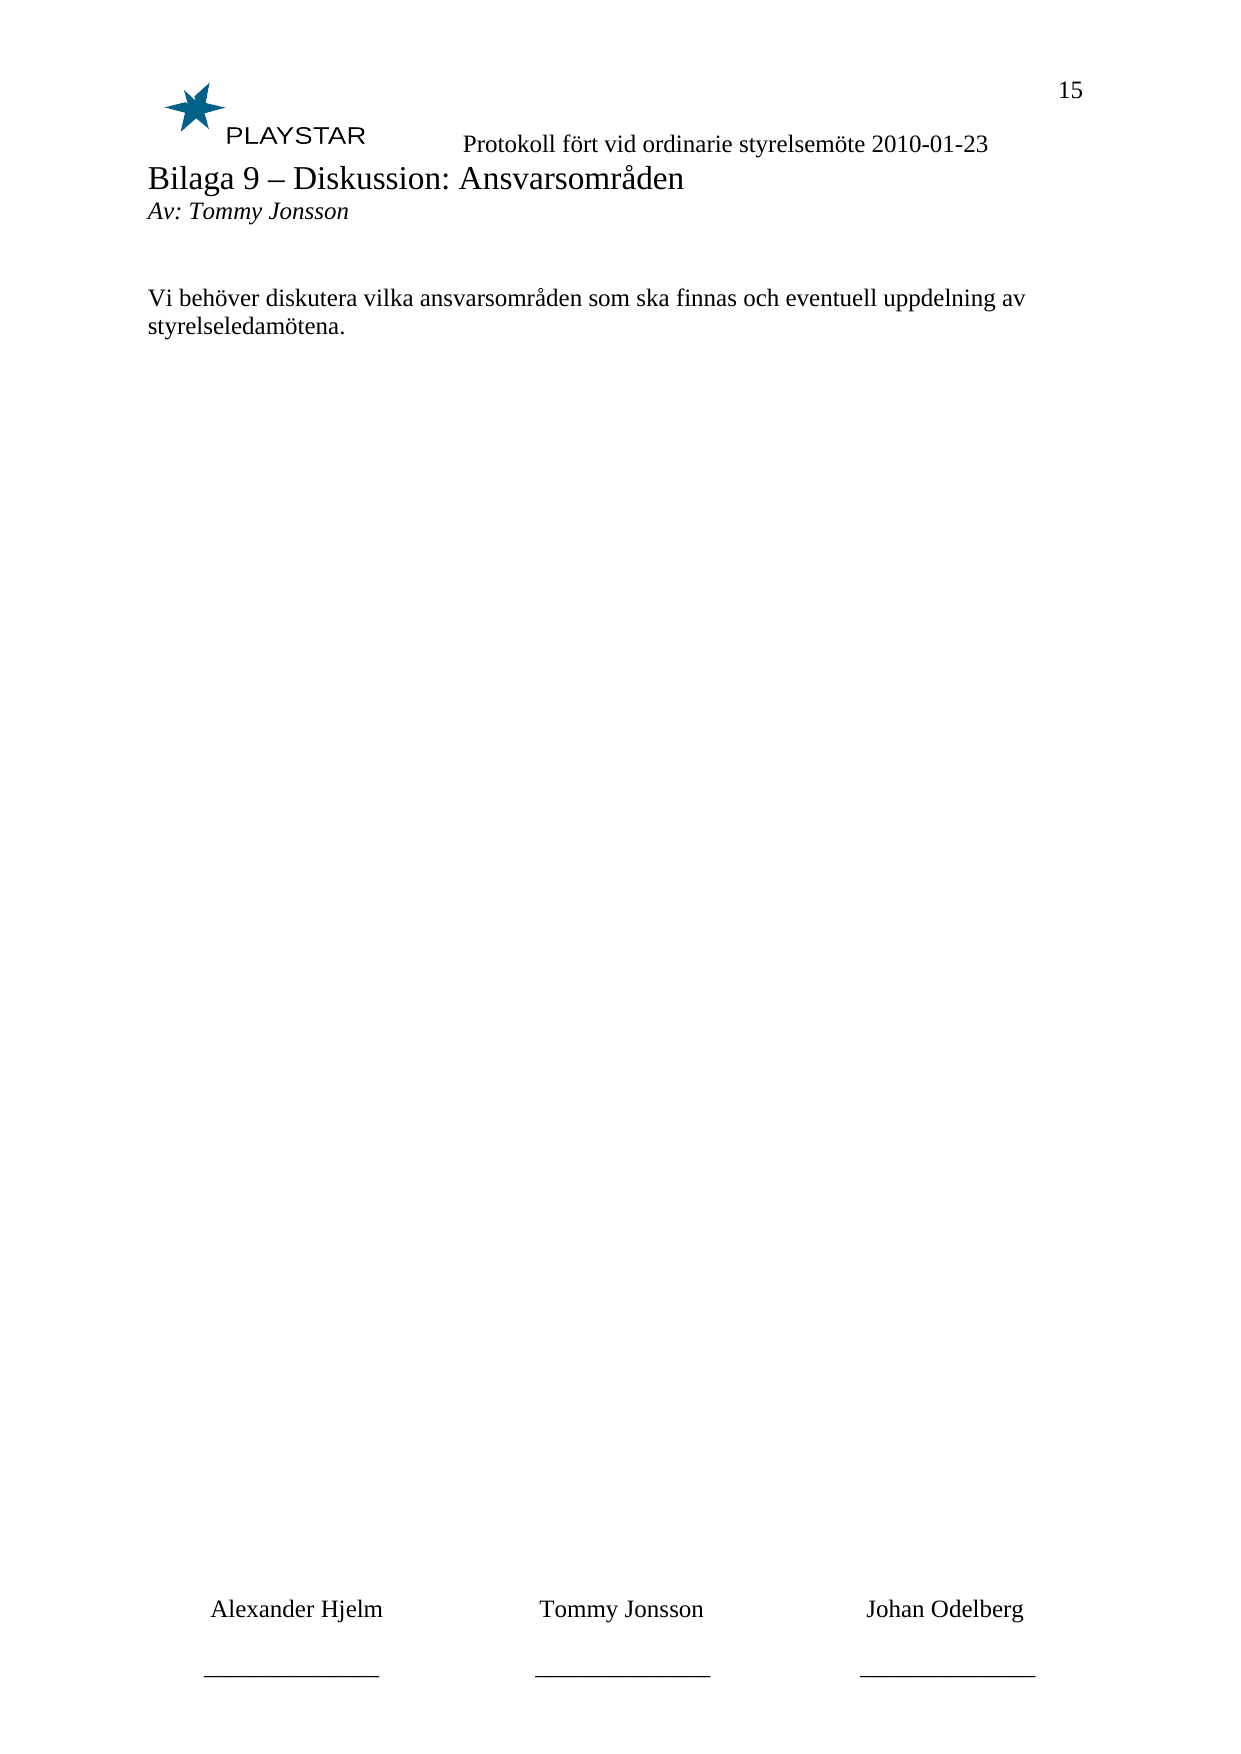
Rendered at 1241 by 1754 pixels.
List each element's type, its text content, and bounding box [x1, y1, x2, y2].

picture [164, 82, 365, 144]
text Bilaga 9 – Diskussion: Ansvarsområden [148, 158, 1092, 196]
text Av: Tommy Jonsson [148, 196, 1092, 225]
text Vi behöver diskutera vilka ansvarsområden som ska finnas och eventuell uppdelning av styrelseledamötena. [148, 283, 1092, 340]
